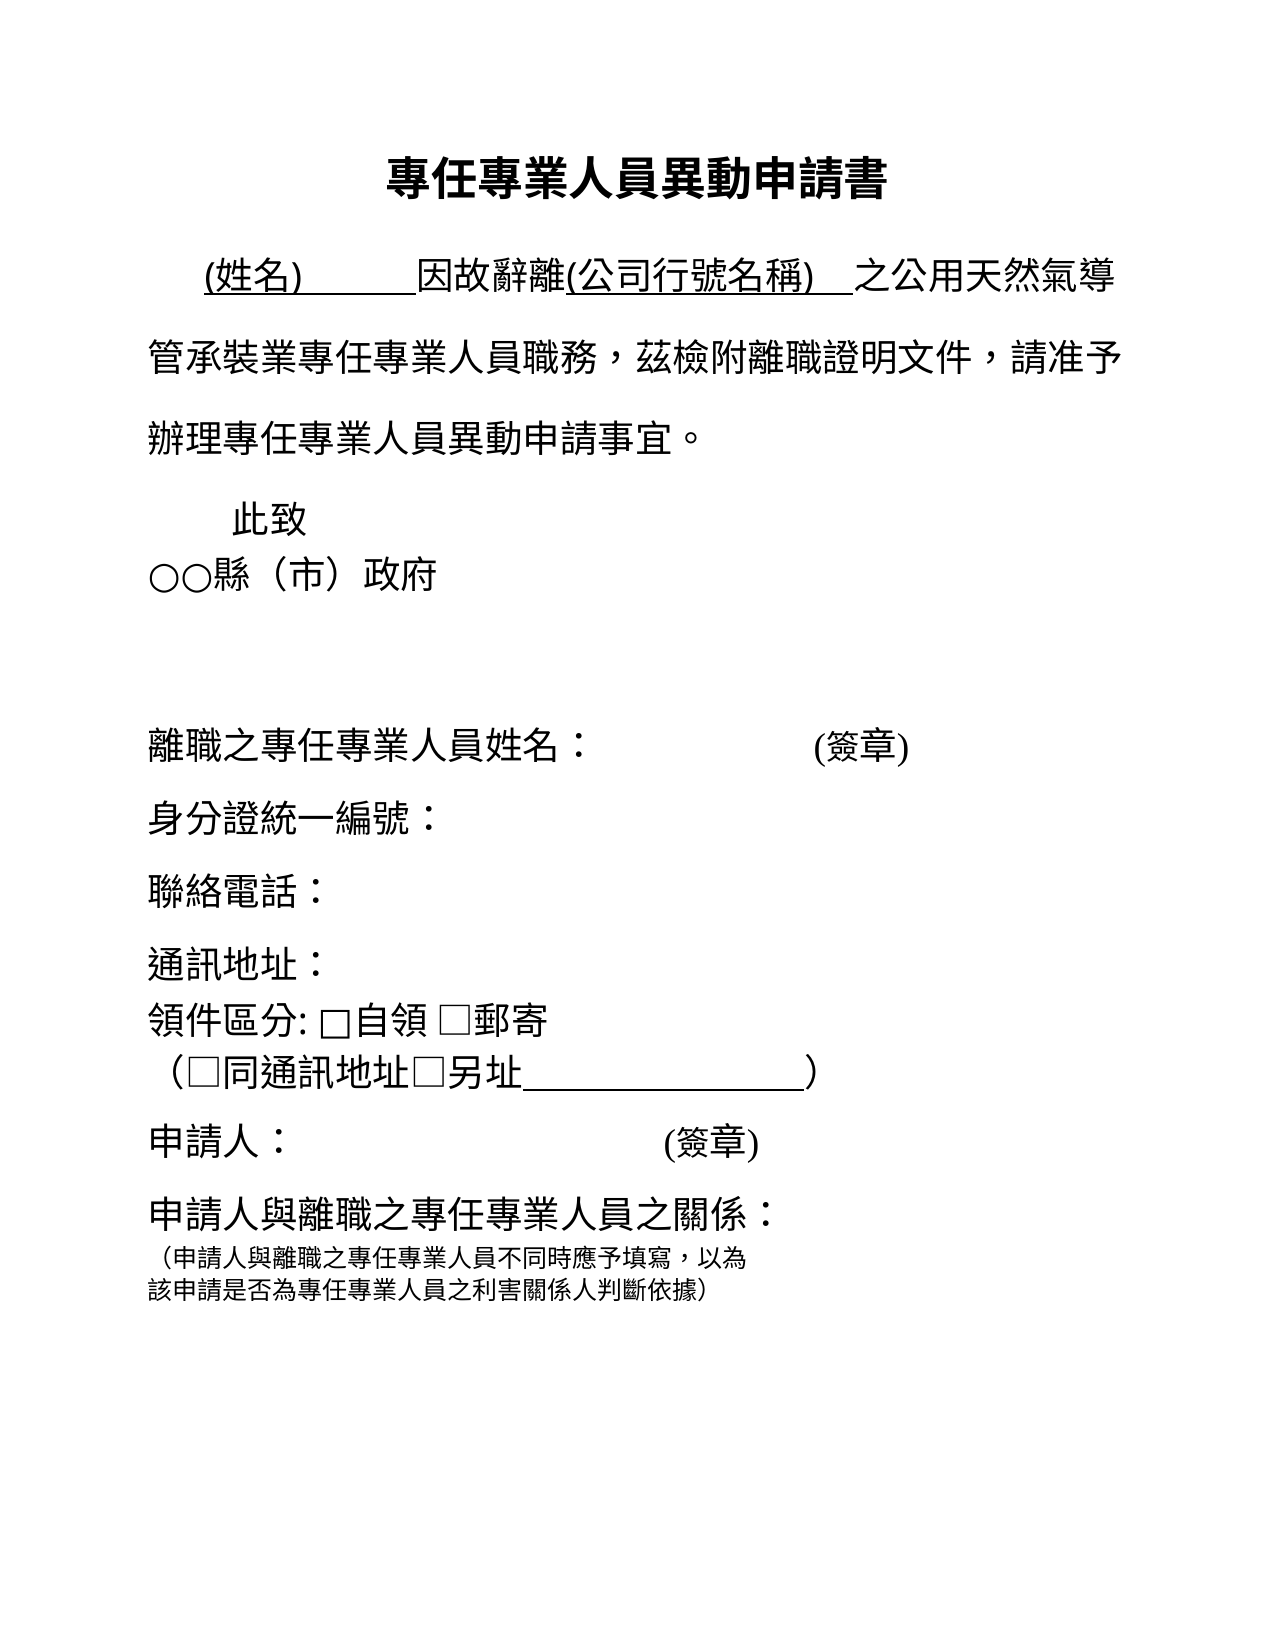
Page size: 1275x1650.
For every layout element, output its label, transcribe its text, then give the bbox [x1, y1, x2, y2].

text 申請人與離職之專任專業人員之關係： [148, 1170, 1127, 1243]
text 身分證統一編號： [148, 774, 1127, 847]
text （□同通訊地址□另址 ） [148, 1045, 1127, 1097]
text 此致 [147, 490, 1127, 544]
text 聯絡電話： [148, 847, 1127, 920]
text （申請人與離職之專任專業人員不同時應予填寫，以為 [148, 1243, 1127, 1274]
text 申請人： (簽章) [148, 1097, 1127, 1170]
text ○○縣（市）政府 [148, 544, 1127, 599]
text 該申請是否為專任專業人員之利害關係人判斷依據） [148, 1274, 1127, 1305]
text 專任專業人員異動申請書 [148, 142, 1127, 208]
text 領件區分: □自領 □郵寄 [148, 993, 1127, 1045]
text 通訊地址： [148, 920, 1127, 993]
text (姓名) 因故辭離(公司行號名稱) 之公用天然氣導管承裝業專任專業人員職務，茲檢附離職證明文件，請准予辦理專任專業人員異動申請事宜。 [148, 246, 1127, 463]
text 離職之專任專業人員姓名： (簽章) [148, 701, 1127, 774]
